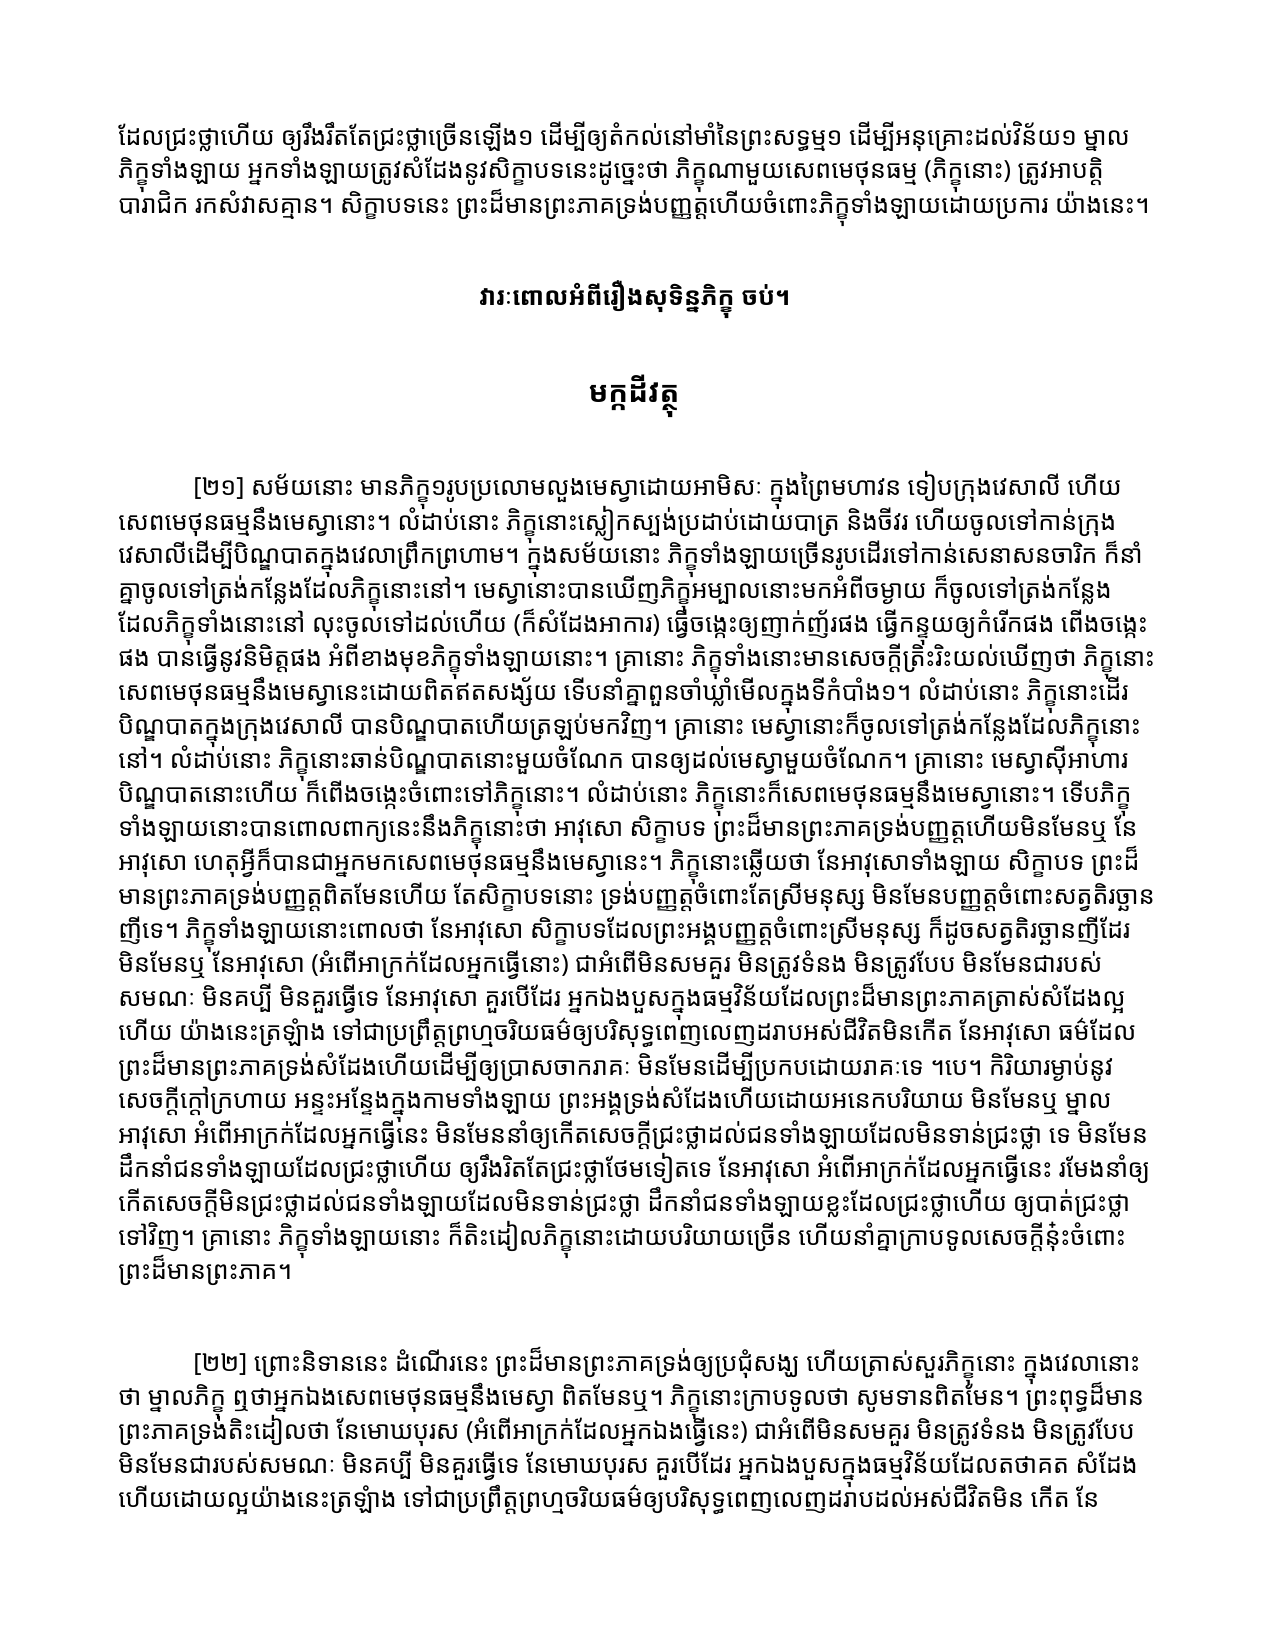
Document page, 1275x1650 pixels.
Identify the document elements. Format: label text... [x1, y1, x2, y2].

text [២០] ព្រោះរឿងនេះ ព្រោះដំណើរនេះ ព្រះដ៏មានព្រះភាគ​ឲ្យប្រជុំភិក្ខុសង្ឃ ហើយ​ត្រាស់សួរសុទិន្នដ៏មាន​អាយុក្នុងកាល​នោះថា នែ​សុទិន្ន ឮថាអ្នក​ឯងសេពមេថុនធម្ម​នឹងនាងបុរាណទុតិយិកា ពិត​មែនឬ។ សុទិន្ន​ក្រាបទូល​ថា សូមទាន​ពិតមែន។ ព្រះសម្ពុទ្ធ​ដ៏មានព្រះភាគ​ទ្រង់​តិះដៀល​ថា នែមោឃបុរស បាបកម្ម​ដែលអ្នក​ឯងធ្វើនេះ​មិនសមគួរ មិន​ត្រូវទំនង មិនត្រូវ​បែប មិនមែន​ជារបស់​សមណៈ មិនគប្បី មិនគួរ​ធ្វើទេ នែ​មោឃបុរស គួរបើ​ដែរ អ្នកឯង​បួសក្នុង​ធម្មវិន័យ​ដែលតថាគត​សំដែង​ហើយ ដោយ​ប្រពៃ​យ៉ាងនេះ​ត្រឡំាង ទៅជា​ប្រព្រឹត្ត​ព្រហ្មចរិយធម៌​ឲ្យបរិសុទ្ធ​ពេញលេញ​ដរាប​ដល់អស់​ជីវិត​ មិនកើត នែ​មោឃបុរស ធម៌​ដែលតថាគត​សំដែង​ហើយដោយ​អនេក​បរិយាយ (សុទ្ធតែ) ដើម្បី​ប្រាសចាក​រាគៈ មិនមែន​ដើម្បីប្រកប​ដោយរាគៈ​ទេ ធម៌​ដែល​តថាគត​សំដែង​ហើយ ដើម្បី​ឲ្យប្រាសចាក​កិលេសជា​គ្រឿង​ប្រកប មិន​មែន​សំដែង​ដើម្បីតម្រូវ​ទៅរក​កិលេស​ជាគ្រឿង​ប្រកប​ទេ ធម៌ដែល​តថាគត​សំដែង​ហើយ ដើម្បី​មិនឲ្យ​ប្រកាន់មាំ មិនមែន​សំដែង​ដើម្បីឲ្យ​ប្រកាន់មាំ​ទេ មិនមែន​ឬ ម្នាល​មោឃបុរស ត្រង់​ធម៌ដែល​តថាគត​សំដែង​ហើយ ដើម្បី​ឲ្យប្រាស​ចាករាគៈ អ្នកឯង​ត្រឡប់​ចូលចិត្ត​ក្នុងធម៌​នោះថា​ឲ្យប្រកប​ដោយរាគៈ​វិញ ត្រង់​ធម៌ដែល​តថាគត​សំដែង​ហើយ ដើម្បី​ឲ្យប្រាសចាក​កិលេស​ជាគ្រឿង​ប្រកប អ្នកឯង​ត្រឡប់​ជាចូលចិត្ត​ថា ឲ្យប្រកប​ដោយ​កិលេស​ជាគ្រឿង​ប្រកបវិញ ត្រង់​ធម៌ដែល​តថាគត​សំដែង​ហើយ ដើម្បី​មិនឲ្យ​ប្រកាន់មាំ អ្នកឯង​ត្រឡប់ទៅ​ជាចូលចិត្ត​ថាឲ្យប្រកាន់​មាំវិញ នែ​មោឃបុរស ធម៌ដែល​តថាគត​សំដែង​ហើយដោយ​អនេក​បរិយាយ ដើម្បី​ឲ្យប្រាស​ចាករាគៈ ធម៌ដែល​តថាគត​សំដែងហើយ ដើម្បី​ញាំញី​នូវសេចក្តី​ស្រវឹង ដើម្បី​កំចាត់បង់​នូវសេចក្តី​ស្រេកឃ្លាន​ក្នុងកាម ដើម្បីដក​ចេញនូវសេចក្តី​អាល័យ​ក្នុងកាម ដើម្បី​ផ្តាច់បង់​នូវវដ្តៈ ដើម្បី​អស់ទៅនៃ​តណ្ហា ដើម្បី​ប្រាសចាក​តម្រេក ដើម្បី​រំលត់ ដើម្បី​ព្រះនិព្វាន មិនមែន​ឬ នែមោឃបុរស កិរិយា​លះបង់នូវកាម​ទាំងឡាយ តថាគត​បានសំដែង​ហើយ ការកំណត់​ដឹងនូវសេចក្តី​សំគាល់ក្នុង​កាមទាំងឡាយ តថាគត​បានសំដែង​ហើយ កិរិយា​កំចាត់បង់​នូវសេចក្តី​ស្រេកឃ្លាន​ក្នុងកាម​ទាំងឡាយ តថាគត​បានសំដែង​ហើយ កិរិយា​ដកចេញ​នូវសេចក្តី​ត្រិះរិះ​ក្នុងកាម​ទាំងឡាយ តថាគត​បានសំដែង​ហើយ កិរិយា​ចូលទៅរម្ងាប់​នូវសេចក្តី​ក្តៅក្រហាយ​ក្នុងកាម​ទាំងឡាយ តថាគត​បានសំដែង​ហើយដោយ​អនេកបរិយាយ មិនមែន​ឬ ម្នាល​មោឃបុរស អ្នក​ឯងដាក់​អង្គជាត​ទៅក្នុងមាត់​អាសិរពិស ជាសត្វ​មានពិស​ក្លៀវក្លា ប្រសើរ​ជាងអ្នក​ឯងដាក់​អង្គជាត​ទៅក្នុង​អង្គជាត​របស់​មាតុគ្រាម​មិនប្រសើរ​ ឡើយ មោឃបុរស អ្នក​ឯងដាក់​អង្គជាត​ទៅក្នុងមាត់​ពស់វែក​ប្រសើរជាង អង្គជាត​ដែលអ្នក​ឯងដាក់​ទៅក្នុងអង្គជាត​របស់​មាតុគ្រាម​មិនប្រសើរ​ឡើយ មោឃបុរស អ្នក​ឯងដាក់​អង្គជាត​ទៅក្នុងគំនរ​រងើកភ្លើង​ដែលឆេះ​ភ្លឺច្រាល​រន្ទាល​ប្រសើរ ​ជាង អង្គជាត​ដែលអ្នក​ដាក់ទៅ​ក្នុងអង្គជាត​របស់​មាតុគ្រាម​មិនប្រសើរ​ឡើយ ហេតុអ្វី បាន​ជាតថាគត​ពោល​ដូច្នោះ មោឃបុរស ព្រោះថា​មនុស្ស​ដែលដាក់​អង្គជាត​ទៅក្នុង​គំនររងើក​ភ្លើង គ្រាន់តែ​ដល់នូវ​សេចក្តី​ស្លាប់ ឬដល់​នូវសេចក្តី​ទុក្ខប្រហែល​នឹងស្លាប់​ប៉ុណ្ណោះ ឯ​នឹងបាន​ទំលាយ​រាងកាយ​ស្លាប់ហើយ ទៅ​កើត​ក្នុង​តិរច្ឆាន​កំណើត ប្រេត អសុរកាយ នរក ព្រោះ​បច្ច័យ​ដែលដាក់​អង្គជាត​ទៅក្នុង​គំនរ​រងើកភ្លើង​នោះក៏ទេ នែ​មោឃបុរស ចំណែក​ខាងភិក្ខុ​ដែលដាក់​អង្គជាត​ទៅក្នុង​អង្គជាត​របស់​មាតុគ្រាម​នោះ តែទំលាយ​រាងកាយ​ហើយ ត្រូវ​ទៅកើត​ក្នុង​តិរច្ឆាន​កំណើត ប្រេត អសុរកាយ នរក ម្នាល​មោឃបុរស កាល​បើកម្ម​ទាំងនោះ (សុទ្ធ​តែជា​កម្មប្រកប​ដោយទោស​ធំយ៉ាង​នេះ) អ្នក​ឯងនៅ​តែប្រព្រឹត្ត​ធ្វើនូវ​អសទ្ធម្ម ជាធម៌​របស់អ្នក​ស្រុក ជាធម៌​របស់មនុស្ស​ថោកថយ អាក្រក់ មានកិច្ច​ដោយទឹក​ជាទីបំផុត ជាធម៌​លាក់លៀម ជាធម៌​របស់ជន​ពីរៗអ្នក តែង​ប្រជុំធ្វើ​តាមតែ​ប្រទះ​នោះ មោឃបុរស (ក្នុង​សាសនា​នេះ) មាន​តែអ្នក​ឯងហើយ ជាអ្នក​ធ្វើអកុសល​ខាងដើម​នៃអកុសលធម៌​ទាំងឡាយ​មានប្រមាណ​ច្រើន ហៅថា​ជាអ្នក​ផ្តើមធ្វើ​មុនគេ ម្នាល​មោឃបុរស កម្មដ៏​លាមក​របស់​អ្នកឯង​នេះ មិន​បណ្តាលឲ្យ​កើត​សេចក្តីជ្រះថ្លា​ដល់ជន​ទាំងឡាយ​ដែល​មិនទាន់​ជ្រះថ្លា​ឡើយ មិន​មែន​ដឹកនាំ​ជនដែល​ជ្រះថ្លា​ហើយឲ្យ​រឹងរឹត​តែជ្រះថ្លា​ថែមឡើង​ទៀតទេ ម្នាល​មោឃបុរស កម្ម​ដ៏លាមក​របស់អ្នក​ឯងនេះ រមែង​បណ្តាល​ឲ្យកើត​សេចក្តី​មិនជ្រះថ្លា​ដល់ជន​ទាំងឡាយ​ដែលមិនទាន់​ជ្រះថ្លា ​នៅឡើយ ដឹកនាំ​ជនទាំងឡាយ​ខ្លះដែល​ជ្រះថ្លា​ហើយ ឲ្យត្រឡប់​ទាស់ចិត្ត​គំនិត​ទៅវិញ។ គ្រានោះ ព្រះដ៏មាន​ព្រះភាគ ទ្រង់​តិះដៀល​សុទិន្នភិក្ខុដ៏​មានអាយុ​ដោយអនេក​បរិយាយ ហើយ​ទ្រង់សំដែង​នូវទោស​នៃការ​ចិញ្ចឹមក្រ ថែ​ទាំរក្សា​ក្រ ប្រាថ្នា​ច្រើន មិន​សន្តោស ច្រឡូក​ច្រឡំដោយ​ពួកគណៈ និង​សេចក្តី​ខ្ជិលច្រអូស ទើប​ទ្រង់សំដែង​ដោយ​អនេក​បរិយាយ​នូវគុណ​នៃការដែល​គេចិញ្ចឹម​ងាយ ការ​ដែលគេ​ថែទាំ​រក្សាងាយ ប្រាថ្នា​តិច សន្តោស ចិត្តផូរផង់ ការកំចាត់​បង់នូវ​កិលេស ការនាំ​ឲ្យកើត​សេចក្តីជ្រះថ្លា ការ​មិនសន្សំ និង​ការប្រារព្ធ​ព្យាយាម ហើយ​ទ្រង់សំដែង​ធម្មីកថា​ដ៏ល្មមសម​គួរដល់​សិក្ខាបទ​នោះ ដល់​សំវរៈនោះ​ចំពោះភិក្ខុ​ទាំងឡាយ ហើយ​ហៅភិក្ខុ​ទាំងឡាយ​មក (មាន​ព្រះពុទ្ធដីកា)ថា ម្នាល​ភិក្ខុ​ទាំងឡាយ បើដូច្នោះ តថាគត​នឹងបញ្ញត្ត​សិក្ខាបទ​ដល់ភិក្ខុ​ទាំងឡាយ ព្រោះ​អាស្រ័យ​អំណាច​ប្រយោជន៍១០​យ៉ាងគឺដើម្បី​សេចក្តីល្អ​ដល់សង្ឃ១ ដើម្បី​នៅសប្បាយ​ដល់សង្ឃ១ ដើម្បី​សង្កត់សង្កិន​នូវបុគ្គល​ទាំងឡាយ​ដែលមិន​អៀនខ្មាស១ ដើម្បី​នៅជា​សុខស្រួល​ដល់ភិក្ខុ​ទាំងឡាយ​ដែលមាន​សីលជា​ទីស្រឡាញ់១ ដើម្បី​រារាំង​អាសវធម៌​ទាំងឡាយ​ក្នុងបច្ចុប្បន្ន១ ដើម្បី​កំចាត់បង់​នូវអាសវ​ធម៌ទាំងឡាយ​ក្នុង​បរលោក១ ដើម្បី​ញុំាងបុគ្គល​ទាំងឡាយ​ដែលមិនទាន់​ជ្រះថ្លា​ឲ្យជ្រះថ្លា​ឡើង១ ដើម្បី​ញុំាងបុគ្គល​ទាំងឡាយ​ដែលជ្រះថ្លា​ហើយ ឲ្យរឹងរឹត​តែជ្រះថ្លា​ច្រើន​ឡើង១ ដើម្បី​ឲ្យតំកល់​នៅមាំ​នៃ​ព្រះសទ្ធម្ម១ ដើម្បី​អនុគ្រោះ​ដល់វិន័យ១ ម្នាលភិក្ខុ​ទាំងឡាយ អ្នក​ទាំងឡាយ​ត្រូវសំដែង​នូវសិក្ខាបទ​នេះដូច្នេះ​ថា ភិក្ខុ​ណាមួយ​សេពមេថុនធម្ម (ភិក្ខុ​នោះ) ត្រូវ​អាបត្តិបារាជិក រកសំវាសគ្មាន។ សិក្ខាបទ​នេះ ព្រះដ៏មាន​ព្រះភាគ​ទ្រង់បញ្ញត្ត​ហើយចំពោះ​ភិក្ខុទាំងឡាយ​ដោយ​ប្រការ​ យ៉ាងនេះ។ [118, 118, 1157, 220]
text [២១] សម័យនោះ មានភិក្ខុ១រូបប្រលោម​លួងមេស្វាដោយ​អាមិសៈ ក្នុង​ព្រៃមហាវន ទៀប​ក្រុងវេសាលី ហើយ​សេព​មេថុនធម្ម​នឹង​មេស្វា​នោះ។ លំដាប់នោះ ភិក្ខុនោះស្លៀកស្បង់ប្រដាប់ដោយបាត្រ និងចីវរ ហើយ​ចូល​ទៅ​កាន់​ក្រុង​វេសាលី​ដើម្បី​បិណ្ឌបាត​ក្នុង​វេលា​ព្រឹក​ព្រហាម។ ក្នុង​សម័យ​នោះ ភិក្ខុ​ទាំងឡាយ​ច្រើនរូប​ដើរ​ទៅ​កាន់​សេនាសន​ចារិក ក៏​នាំ​គ្នា​ចូលទៅ​ត្រង់​កន្លែង​ដែលភិក្ខុ​នោះនៅ។ មេស្វា​នោះ​បាន​ឃើញ​ភិក្ខុអម្បាលនោះ​មកអំពី​ចម្ងាយ ក៏ចូល​ទៅត្រង់​កន្លែងដែល​ភិក្ខុទាំង​នោះ​នៅ លុះចូល​ទៅ​ដល់ហើយ (ក៏សំដែង​អាការ) ធ្វើចង្កេះ​ឲ្យញាក់ញ័រ​ផង ធ្វើកន្ទុយ​ឲ្យកំរើក​ផង ពើង​ចង្កេះផង បានធ្វើ​នូវនិមិត្តផង អំពី​ខាងមុខភិក្ខុ​ទាំងឡាយ​នោះ។ គ្រានោះ ភិក្ខុទាំងនោះ​មានសេចក្តីត្រិះរិះ​យល់ឃើញ​ថា ភិក្ខុនោះ​សេពមេថុនធម្ម​នឹង​មេស្វា​នេះ​ដោយ​ពិត​ឥតសង្ស័យ ទើបនាំ​គ្នាពួនចាំ​ឃ្លាំមើល​ក្នុងទី​កំបាំង១។ លំដាប់​នោះ ភិក្ខុនោះ​ដើរបិណ្ឌបាត​ក្នុង​ក្រុងវេសាលី បាន​បិណ្ឌបាត​ហើយ​ត្រឡប់​មក​វិញ។ គ្រានោះ មេស្វានោះ​ក៏ចូលទៅ​ត្រង់កន្លែង​ដែលភិក្ខុ​នោះនៅ។ លំដាប់នោះ ភិក្ខុ​នោះឆាន់​បិណ្ឌបាត​នោះ​មួយ​ចំណែក បានឲ្យ​ដល់មេស្វា​មួយ​ចំណែក។ គ្រានោះ មេស្វា​ស៊ីអាហារ​បិណ្ឌបាត​នោះ​ហើយ ក៏​ពើង​ចង្កេះ​ចំពោះ​ទៅ​ភិក្ខុ​នោះ។ លំដាប់​នោះ ភិក្ខុនោះ​ក៏​សេព​មេថុនធម្ម​នឹង​មេស្វា​នោះ។ ទើបភិក្ខុ​ទាំងឡាយ​នោះបាន​ពោលពាក្យ​នេះ​នឹង​ភិក្ខុ​នោះ​ថា អាវុសោ សិក្ខាបទ ព្រះ​ដ៏មាន​ព្រះភាគ​ទ្រង់បញ្ញត្ត​ហើយមិន​មែនឬ នែអាវុសោ ហេតុអ្វី​ក៏​បាន​ជា​អ្នក​មក​សេព​មេថុនធម្ម​នឹង​មេស្វា​នេះ។ ភិក្ខុនោះ​ឆ្លើយថា នែ​អាវុសោ​ទាំងឡាយ សិក្ខាបទ ព្រះដ៏មាន​ព្រះភាគ​ទ្រង់​បញ្ញត្តពិត​មែនហើយ តែ​សិក្ខាបទ​នោះ ទ្រង់​បញ្ញត្ត​ចំពោះតែ​ស្រីមនុស្ស មិនមែន​បញ្ញត្ត​ចំពោះ​សត្វតិរច្ឆាន​ញីទេ។ ភិក្ខុទាំង​ឡាយនោះ​ពោលថា នែ​អាវុសោ សិក្ខាបទ​ដែលព្រះអង្គ​បញ្ញត្តចំពោះ​ស្រីមនុស្ស ក៏ដូច​សត្វតិរច្ឆាន​ញីដែរ មិនមែន​ឬ នែ​អាវុសោ (អំពើ​អាក្រក់ដែល​អ្នកធ្វើ​នោះ) ជា​អំពើ​មិន​សមគួរ មិន​ត្រូវ​ទំនង មិន​ត្រូវ​បែប មិន​មែន​ជា​របស់​សមណៈ មិន​គប្បី មិន​គួរ​ធ្វើទេ នែ​អាវុសោ គួរ​បើ​ដែរ អ្នក​ឯង​បួស​ក្នុង​ធម្មវិន័យ​ដែលព្រះដ៏មាន​ព្រះភាគត្រាស់​សំដែងល្អ​ហើយ​ យ៉ាងនេះ​ត្រឡំាង ទៅជា​ប្រព្រឹត្ត​ព្រហ្មចរិយធម៌​ឲ្យ​បរិសុទ្ធពេញលេញ​ដរាបអស់​ជីវិត​មិនកើត នែ​អាវុសោ ធម៌​ដែលព្រះដ៏មាន​ព្រះភាគ​ទ្រង់សំដែង​ហើយដើម្បី​ឲ្យប្រាសចាក​រាគៈ មិន​មែន​ដើម្បី​ប្រកប​ដោយរាគៈ​ទេ ។បេ។ កិរិយា​រម្ងាប់នូវ​សេចក្តី​ក្តៅក្រហាយ អន្ទះអន្ទែង​ក្នុងកាម​ទាំងឡាយ ព្រះអង្គ​ទ្រង់សំដែង​ហើយដោយ​អនេក​បរិយាយ មិនមែន​ឬ ម្នាល​អាវុសោ អំពើ​អាក្រក់ដែល​អ្នកធ្វើនេះ មិនមែន​នាំឲ្យកើត​សេចក្តីជ្រះថ្លា​ដល់​ជន​ទាំង​ឡាយ​ដែល​មិន​ទាន់​ជ្រះថ្លា​ ទេ មិនមែន​ដឹកនាំ​ជន​ទាំង​ឡាយ​ដែល​ជ្រះថ្លា​ហើយ ឲ្យ​រឹងរិត​តែ​ជ្រះថ្លា​ថែម​ទៀតទេ នែ​អាវុសោ អំពើអាក្រក់​ដែលអ្នក​ធ្វើនេះ រមែងនាំ​ឲ្យកើតសេចក្តី​មិនជ្រះថ្លា​ដល់​ជន​ទាំងឡាយ​​ដែល​មិនទាន់​ជ្រះថ្លា ដឹកនាំ​ជន​ទាំង​ឡាយ​ខ្លះ​ដែល​ជ្រះថ្លា​ហើយ ឲ្យបាត់​ជ្រះថ្លា​ទៅវិញ។ គ្រានោះ ភិក្ខុ​ទាំងឡាយ​នោះ ក៏តិះដៀល​ភិក្ខុនោះ​ដោយបរិយាយ​ច្រើន ហើយ​​នាំ​គ្នា​ក្រាប​ទូល​សេចក្តីនុ៎ះ​ចំពោះ​ព្រះដ៏មានព្រះភាគ។ [118, 469, 1157, 1287]
text វារៈពោលអំពីរឿងសុទិន្នភិក្ខុ ចប់។ [118, 279, 1157, 313]
text [២២] ព្រោះនិទាននេះ ដំណើរនេះ ព្រះដ៏មានព្រះភាគ​ទ្រង់ឲ្យប្រជុំសង្ឃ ហើយ​ត្រាស់សួរភិក្ខុ​នោះ ក្នុងវេលា​នោះថា ម្នាល​ភិក្ខុ ឮថា​អ្នកឯង​សេព​មេថុនធម្ម​នឹង​មេស្វា ពិត​មែន​ឬ។ ភិក្ខុនោះ​ក្រាបទូល​ថា សូមទាន​ពិតមែន។ ព្រះពុទ្ធ​ដ៏មានព្រះភាគ​ទ្រង់តិះដៀល​ថា នែ​មោឃបុរស (អំពើអាក្រក់​ដែលអ្នកឯង​ធ្វើនេះ) ជាអំពើ​មិនសមគួរ មិន​ត្រូវទំនង មិន​ត្រូវ​បែប មិនមែន​ជា​របស់​សមណៈ មិនគប្បី មិនគួរធ្វើទេ នែមោឃបុរស គួរបើដែរ អ្នកឯង​បួសក្នុងធម្ម​វិន័យ​ដែល​តថាគត សំដែង​ហើយដោយ​ល្អ​យ៉ាង​នេះ​ត្រឡំាង ទៅ​ជា​ប្រព្រឹត្ត​ព្រហ្មចរិយធម៌​ឲ្យបរិសុទ្ធ​ពេញលេញ​ដរាប​ដល់អស់​ជីវិត​មិន​ កើត នែមោឃបុរស ធម៌ដែល​តថាគត​សំដែង​ហើយដើម្បី​ប្រាសចាក​រាគៈ មិនមែន​ដើម្បីប្រកប​ដោយរាគៈទេ ។បេ។ កិរិយា​រម្ងាប់នូវសេចក្តី​ក្តៅក្រហាយ អន្ទះ​អន្ទែង​ក្នុង​កាម​ទាំង​ឡាយ តថាគត​សំដែងហើយ​ដោយ​អនេកបរិយាយ នែ​មោឃបុរស អ្នកឯង​ដាក់​អង្គជាត​ទៅក្នុងមាត់​អាសិរពិស មាន​ពិសដ៏ក្លៀវក្លា​ប្រសើរជាង អ្នកឯង​ដាក់អង្គជាត​ទៅក្នុងអង្គជាត​របស់មេស្វា​មិនប្រសើរ​សោះឡើយ ម្នាល​មោឃបុរស អ្នកឯង​ដាក់អង្គជាត​ទៅក្នុង​មាត់ពស់វែក​ប្រសើរជាង​ដែលអ្នកឯង​ដាក់អង្គជាត​ ទៅក្នុងអង្គជាត​របស់មេស្វា​នោះ​ពុំ​ប្រសើរ​សោះ​ឡើយ ម្នាល​មោឃបុរស សូវ​អ្នកឯង​ដាក់អង្គជាត​ទៅក្នុងគំនរ​រងើកភ្លើង​ក្តៅ ដែលកំពុង​ឆេះសន្ធោរសន្ធៅ មាន​អណ្តាត​ភ្លើង​ដ៏​រុងរឿង​វិញប្រសើរ​ជាង ឯអង្គជាត​ដែលអ្នកឯងដាក់​ទៅក្នុងអង្គជាត​របស់​មេស្វានោះ ពុំ​ប្រសើរ​ឡើយ ពាក្យ​ដែល​តថាគត​ពោល​នោះ ព្រោះហេតុអ្វី ម្នាល​មោឃបុរស ព្រោះ​ថា​ទោះបី​បុគ្គល​ដល់​នូវ​សេចក្តី​ស្លាប់ ឬសេចក្តី​ទុក្ខស្ទើរនឹង​ស្លាប់​ដោយ​ហេតុ​ដែល​ដាក់​អង្គជាតទៅ​ ក្នុងមាត់ពស់វែក​ជាដើមនោះ​ក៏ដោយ បុគ្គល​នោះលុះរំលាង​ខន្ធ នឹងបាន​ចូលទៅកាន់​តិរច្ឆាន​កំណើត ប្រេត អសុរកាយ នរក ព្រោះតែដាក់​អង្គជាតទៅក្នុង​មាត់ពស់វែក​ជាដើមនោះ​ក៏ទេ ម្នាល​មោឃបុរស (ឯភិក្ខុ​នោះ) លុះ​រំលាង​ខន្ធ ក៏រមែង​តែទៅកាន់​តិរច្ឆានកំណើត ប្រេត អសុរកាយ នរក ព្រោះហេតុ​ដែលដាក់​អង្គជាតទៅក្នុង​អង្គជាត​មេស្វា​នេះ​ឯង ម្នាល​មោឃបុរស កាល​បើកម្មនោះ​មានទោសធ្ងន់​ដល់ម្ល៉ោះ​ហើយ អ្នកឯង​មិនគួរបើហ៊ាន​សេពអសទ្ធម្ម​ជាធម៌របស់​អ្នក​ស្រុក ជា​ធម៌​របស់​មនុស្ស​ថោកទាប ក្រាស់​ដោយ​អំពើ​អាក្រក់ មានកិច្ច​ដោយទឹក​ជាទីបំផុត​របស់ជនមាន​គូស្រករ ជាធម៌​លាក់លៀម ដែល​គេ​ត្រូវ​រួប​រួម​គ្នាតែ​ពីរ​នាក់​នោះសោះ ម្នាល​មោឃបុរស អំពើ​ដែលអ្នកឯង​ធ្វើនោះ មិនប្រព្រឹត្ត​ទៅដើម្បី​សេចក្តី​ជ្រះថ្លា​ដល់​ជន​ទាំងឡាយ​ដែលមិនទាន់​ ជ្រះថ្លាទេ ។បេ។ ម្នាល​ភិក្ខុ​ទាំងឡាយ អ្នក​ទាំងឡាយ​គប្បីសំដែង​សិក្ខាបទនេះ​យ៉ាង​នេះ​ថា ភិក្ខុ​ណា​មួយ​សេពមេថុនធម្ម ដោយ​ហោច​ទៅ សូម្បីនឹង​សត្វតិរច្ឆានញី ភិក្ខុនោះ​ត្រូវ​អាបត្តិ​បារាជិក​រកសំវាសគ្មាន។ ព្រះដ៏មានព្រះភាគ​ទ្រង់បញ្ញត្ត​សិក្ខាបទនេះ ចំពោះ​ភិក្ខុទាំងឡាយ​ដោយ​ហេតុ​យ៉ាង​នេះឯង។ [118, 1345, 1157, 1515]
subtitle មក្កដីវត្ថុ [118, 371, 1157, 411]
